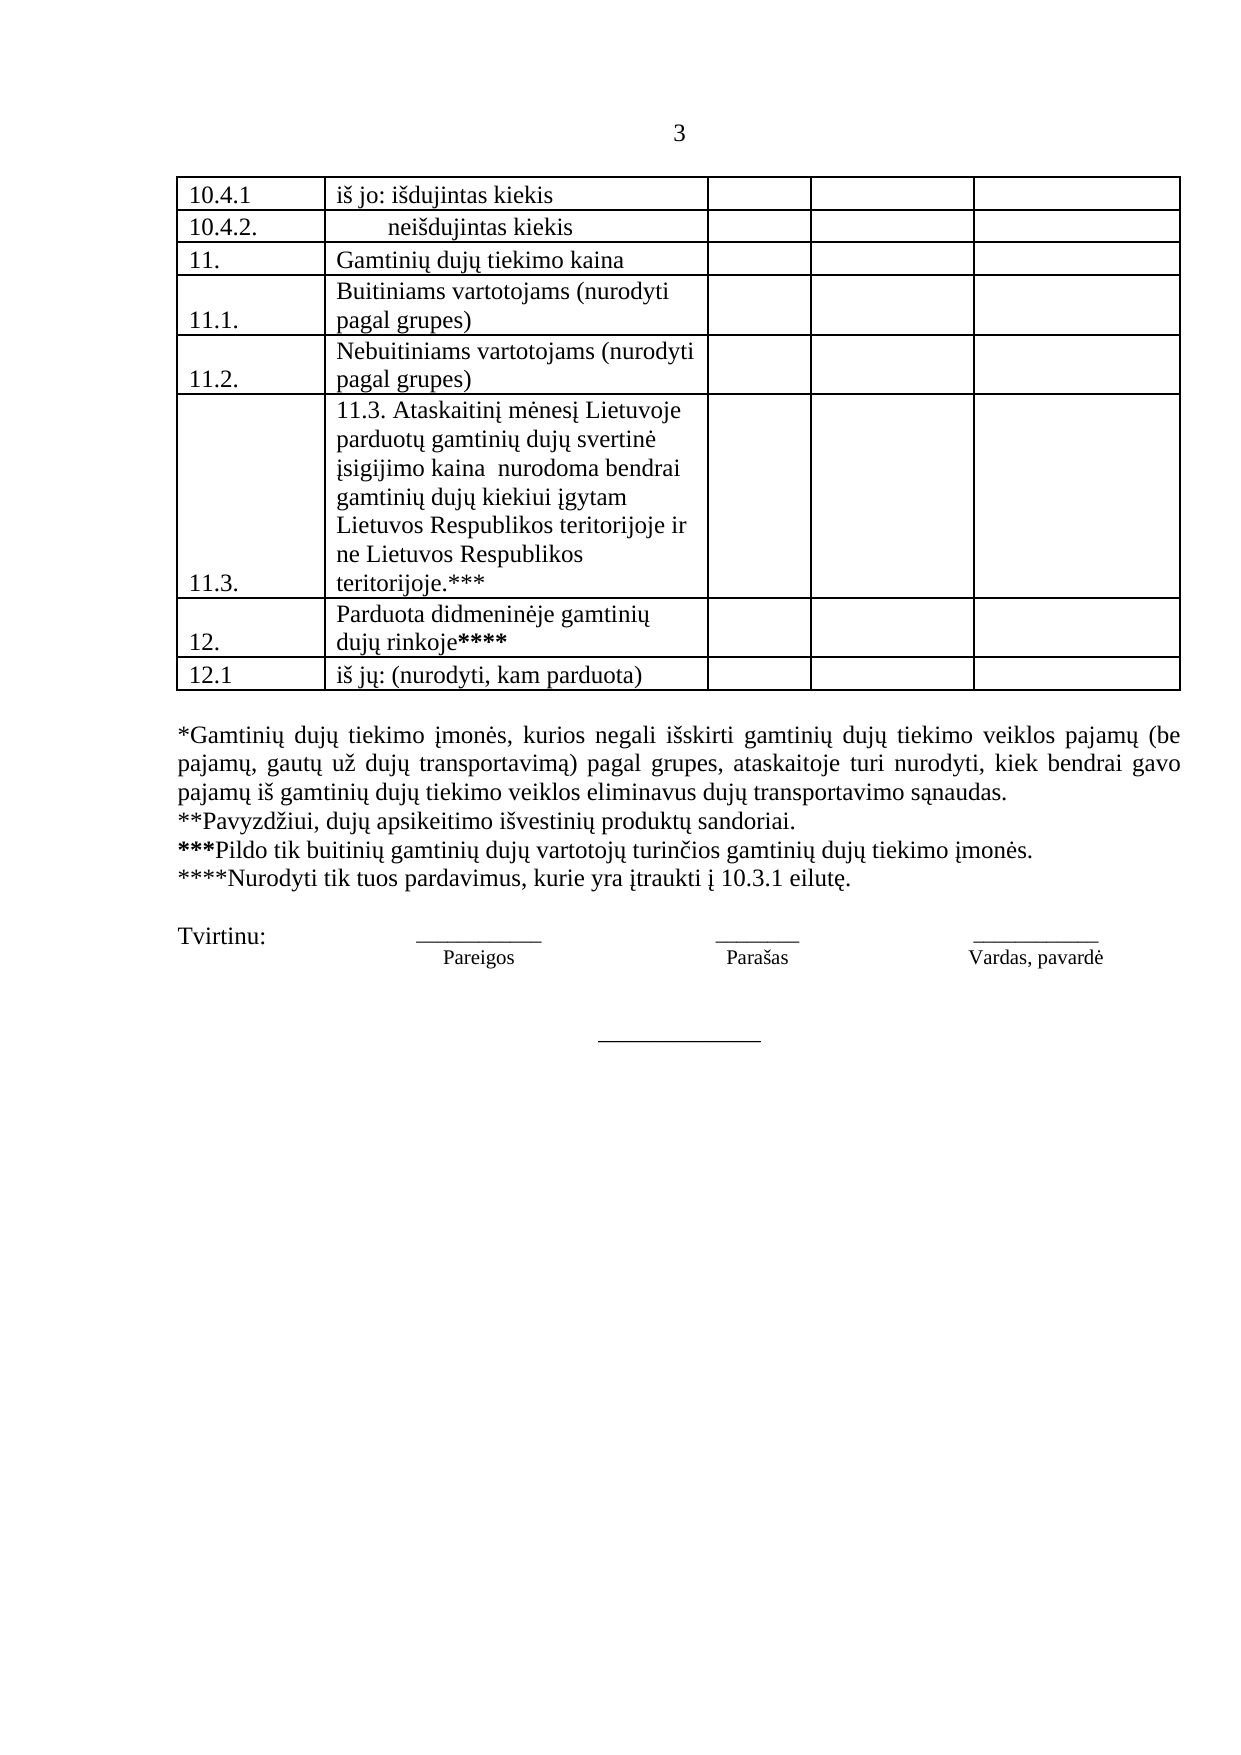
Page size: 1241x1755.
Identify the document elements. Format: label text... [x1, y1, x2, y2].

table_cell [709, 336, 810, 393]
table_cell 11.3. Ataskaitinį mėnesį Lietuvoje parduotų gamtinių dujų svertinė įsigijimo kaina nurodoma bendrai gamtinių dujų kiekiui įgytam Lietuvos Respublikos teritorijoje ir ne Lietuvos Respublikos teritorijoje.*** [326, 395, 707, 597]
table_cell [709, 211, 810, 241]
table_cell 11.1. [178, 276, 324, 334]
text *Gamtinių dujų tiekimo įmonės, kurios negali išskirti gamtinių dujų tiekimo veiklos pajamų (be pajamų, gautų už dujų transportavimą) pagal grupes, ataskaitoje turi nurodyti, kiek bendrai gavo pajamų iš gamtinių dujų tiekimo veiklos eliminavus dujų transportavimo sąnaudas. [177, 720, 1181, 806]
table_cell [975, 395, 1179, 597]
text **Pavyzdžiui, dujų apsikeitimo išvestinių produktų sandoriai. [177, 806, 1181, 835]
table_cell [812, 178, 973, 208]
table_cell [709, 658, 810, 689]
table_header ____________ Pareigos [333, 921, 624, 987]
table_cell [975, 243, 1179, 274]
table_cell [975, 599, 1179, 656]
table_cell [975, 658, 1179, 689]
table_header ________ Parašas [624, 921, 890, 987]
table_cell Buitiniams vartotojams (nurodyti pagal grupes) [326, 276, 707, 334]
table_cell Nebuitiniams vartotojams (nurodyti pagal grupes) [326, 336, 707, 393]
table_cell [709, 276, 810, 334]
table_cell 11.2. [178, 336, 324, 393]
table_cell [709, 599, 810, 656]
table_cell iš jo: išdujintas kiekis [326, 178, 707, 208]
text ***Pildo tik buitinių gamtinių dujų vartotojų turinčios gamtinių dujų tiekimo įmonės. [177, 835, 1181, 863]
table_header ____________ Vardas, pavardė [890, 921, 1181, 987]
table_cell [812, 336, 973, 393]
table_cell [709, 395, 810, 597]
table_cell [709, 243, 810, 274]
table_cell 10.4.2. [178, 211, 324, 241]
text ****Nurodyti tik tuos pardavimus, kurie yra įtraukti į 10.3.1 eilutę. [177, 863, 1181, 892]
table_cell [812, 599, 973, 656]
table_header Tvirtinu: [177, 921, 333, 987]
table_cell iš jų: (nurodyti, kam parduota) [326, 658, 707, 689]
table_cell 12. [178, 599, 324, 656]
table_cell 12.1 [178, 658, 324, 689]
table_cell [709, 178, 810, 208]
table_cell [975, 276, 1179, 334]
table_cell 10.4.1 [178, 178, 324, 208]
table_cell Parduota didmeninėje gamtinių dujų rinkoje**** [326, 599, 707, 656]
table_cell 11. [178, 243, 324, 274]
table_cell Gamtinių dujų tiekimo kaina [326, 243, 707, 274]
table_cell [812, 243, 973, 274]
table_cell [975, 211, 1179, 241]
table_cell [812, 395, 973, 597]
table_cell [975, 178, 1179, 208]
text _____________ [177, 1016, 1181, 1044]
table_cell [812, 276, 973, 334]
table_cell [975, 336, 1179, 393]
table_cell neišdujintas kiekis [326, 211, 707, 241]
table_cell [812, 211, 973, 241]
table_cell 11.3. [178, 395, 324, 597]
table_cell [812, 658, 973, 689]
